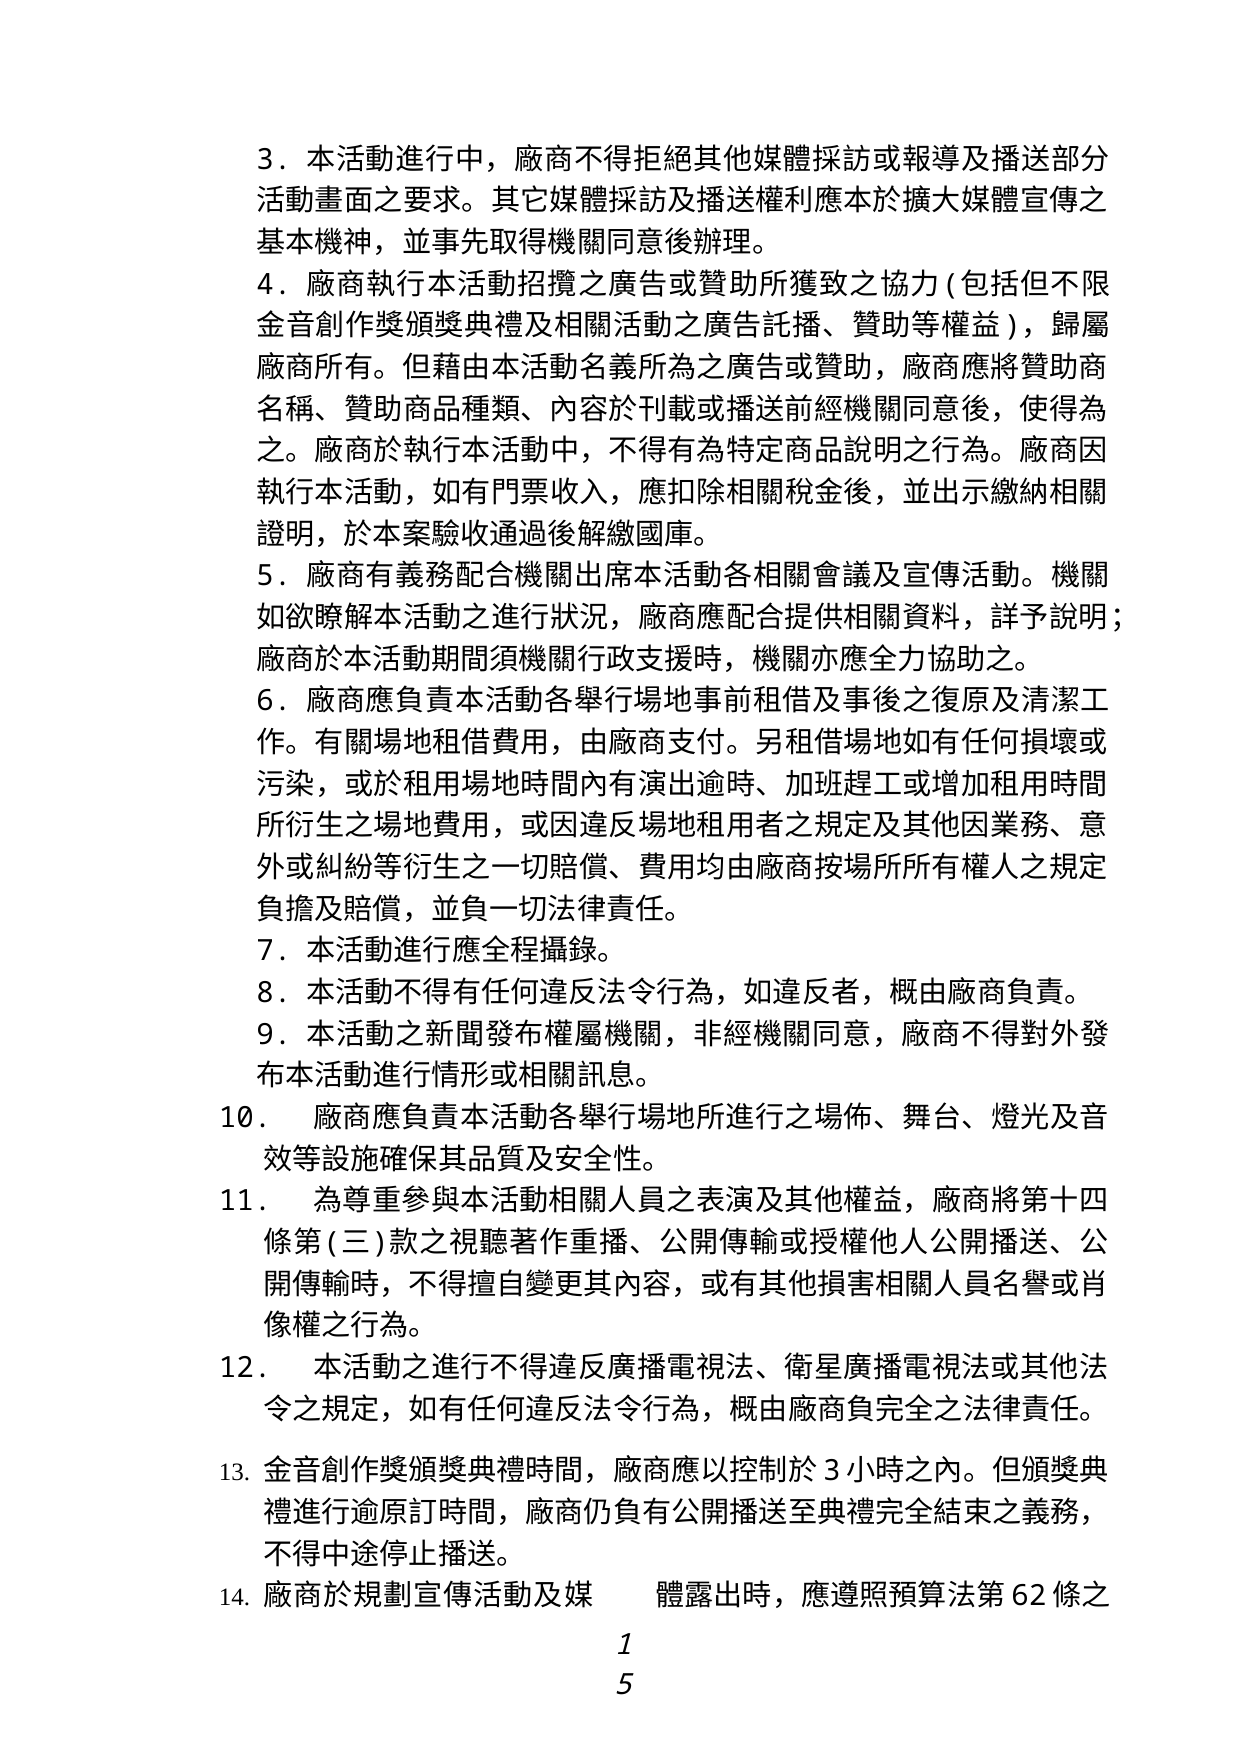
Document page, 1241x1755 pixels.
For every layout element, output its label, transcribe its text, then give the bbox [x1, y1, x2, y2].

list 廠商執行本活動招攬之廣告或贊助所獲致之協力(包括但不限金音創作獎頒獎典禮及相關活動之廣告託播、贊助等權益)，歸屬廠商所有。但藉由本活動名義所為之廣告或贊助，廠商應將贊助商名稱、贊助商品種類、內容於刊載或播送前經機關同意後，使得為之。廠商於執行本活動中，不得有為特定商品說明之行為。廠商因執行本活動，如有門票收入，應扣除相關稅金後，並出示繳納相關證明，於本案驗收通過後解繳國庫。 [256, 261, 1110, 552]
list 廠商有義務配合機關出席本活動各相關會議及宣傳活動。機關如欲瞭解本活動之進行狀況，廠商應配合提供相關資料，詳予說明；廠商於本活動期間須機關行政支援時，機關亦應全力協助之。 [256, 552, 1110, 677]
list 本活動進行應全程攝錄。 [256, 927, 1110, 969]
list 廠商應負責本活動各舉行場地所進行之場佈、舞台、燈光及音效等設施確保其品質及安全性。 [218, 1094, 1110, 1177]
list 廠商應負責本活動各舉行場地事前租借及事後之復原及清潔工作。有關場地租借費用，由廠商支付。另租借場地如有任何損壞或污染，或於租用場地時間內有演出逾時、加班趕工或增加租用時間所衍生之場地費用，或因違反場地租用者之規定及其他因業務、意外或糾紛等衍生之一切賠償、費用均由廠商按場所所有權人之規定負擔及賠償，並負一切法律責任。 [256, 677, 1110, 927]
list 本活動進行中，廠商不得拒絕其他媒體採訪或報導及播送部分活動畫面之要求。其它媒體採訪及播送權利應本於擴大媒體宣傳之基本機神，並事先取得機關同意後辦理。 [256, 136, 1110, 261]
list 本活動之進行不得違反廣播電視法、衛星廣播電視法或其他法令之規定，如有任何違反法令行為，概由廠商負完全之法律責任。 [218, 1344, 1110, 1427]
list 廠商於規劃宣傳活動及媒體露出時，應遵照預算法第62條之1「基於行政中立、維護新聞自由及人民權益，政府各機關暨公營事業、政府捐助基金百分之五十以上成立之財團法人及政府轉投資資本百分之五十以上事業，編列預算辦理政策宣導，應明確標示其為廣告且揭示辦理或贊助機關、單位名稱，並不得以置入性行銷方式進行」及附件「政府機關政策文宣規劃執行注意事項」相關規定，違反本規定機關不支付廠商該項費用。 [218, 1573, 1110, 1613]
list 本活動之新聞發布權屬機關，非經機關同意，廠商不得對外發布本活動進行情形或相關訊息。 [256, 1011, 1110, 1094]
list 為尊重參與本活動相關人員之表演及其他權益，廠商將第十四條第(三)款之視聽著作重播、公開傳輸或授權他人公開播送、公開傳輸時，不得擅自變更其內容，或有其他損害相關人員名譽或肖像權之行為。 [218, 1177, 1110, 1344]
list 本活動不得有任何違反法令行為，如違反者，概由廠商負責。 [256, 969, 1110, 1011]
list 金音創作獎頒獎典禮時間，廠商應以控制於3小時之內。但頒獎典禮進行逾原訂時間，廠商仍負有公開播送至典禮完全結束之義務，不得中途停止播送。 [218, 1446, 1110, 1573]
